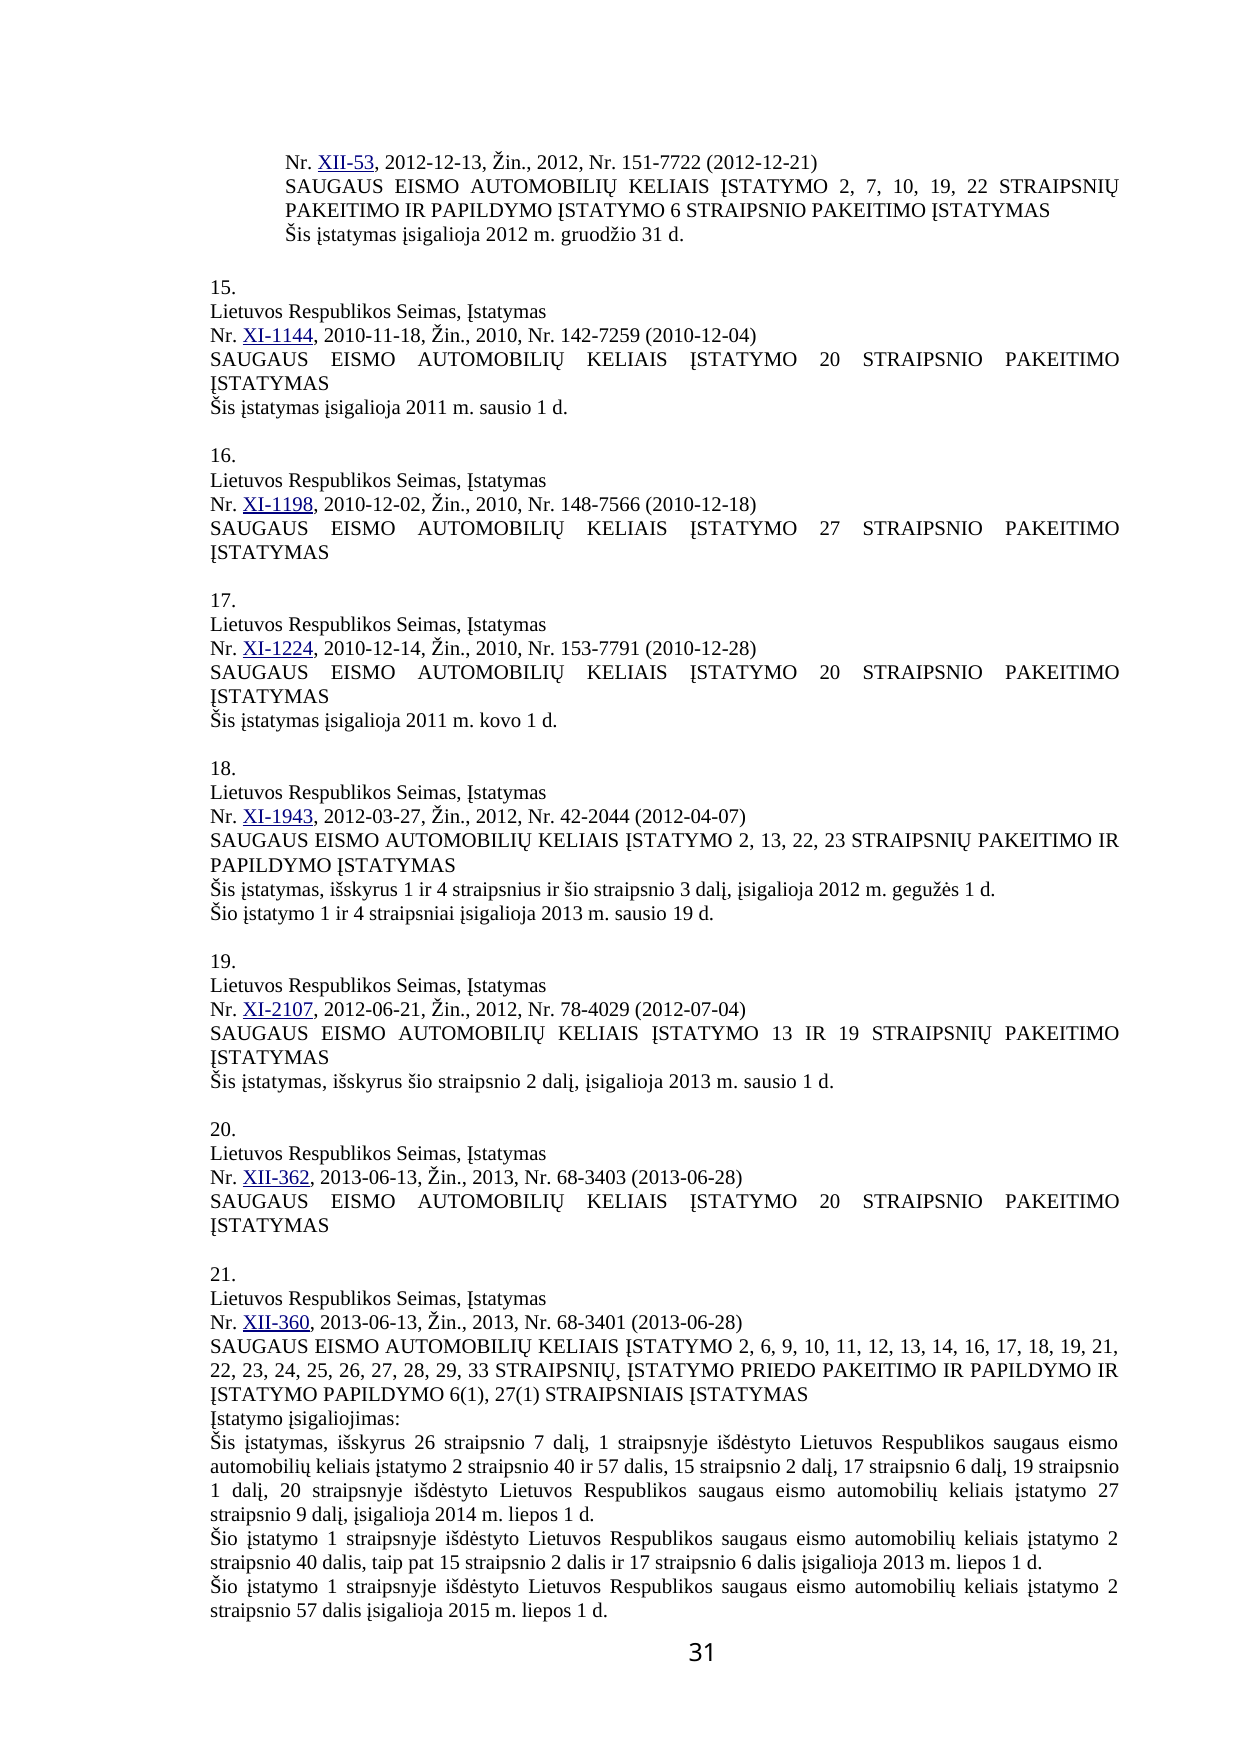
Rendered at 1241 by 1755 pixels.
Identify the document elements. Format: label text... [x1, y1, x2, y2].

text Nr. XII-53, 2012-12-13, Žin., 2012, Nr. 151-7722 (2012-12-21) [210, 150, 1120, 174]
text 15. [210, 275, 1120, 299]
text Lietuvos Respublikos Seimas, Įstatymas [210, 467, 1120, 492]
text Lietuvos Respublikos Seimas, Įstatymas [210, 973, 1120, 997]
text 21. [210, 1262, 1120, 1286]
text SAUGAUS EISMO AUTOMOBILIŲ KELIAIS ĮSTATYMO 13 IR 19 STRAIPSNIŲ PAKEITIMO ĮSTATYMAS [210, 1021, 1120, 1069]
text Lietuvos Respublikos Seimas, Įstatymas [210, 1141, 1120, 1165]
text Šio įstatymo 1 ir 4 straipsniai įsigalioja 2013 m. sausio 19 d. [210, 901, 1120, 925]
text SAUGAUS EISMO AUTOMOBILIŲ KELIAIS ĮSTATYMO 20 STRAIPSNIO PAKEITIMO ĮSTATYMAS [210, 660, 1120, 708]
text Šio įstatymo 1 straipsnyje išdėstyto Lietuvos Respublikos saugaus eismo automobilių keliais įstatymo 2 straipsnio 40 dalis, taip pat 15 straipsnio 2 dalis ir 17 straipsnio 6 dalis įsigalioja 2013 m. liepos 1 d. [210, 1526, 1120, 1574]
text 16. [210, 443, 1120, 467]
text 20. [210, 1117, 1120, 1141]
text 17. [210, 588, 1120, 612]
text 19. [210, 949, 1120, 973]
text SAUGAUS EISMO AUTOMOBILIŲ KELIAIS ĮSTATYMO 2, 6, 9, 10, 11, 12, 13, 14, 16, 17, 18, 19, 21, 22, 23, 24, 25, 26, 27, 28, 29, 33 STRAIPSNIŲ, ĮSTATYMO PRIEDO PAKEITIMO IR PAPILDYMO IR ĮSTATYMO PAPILDYMO 6(1), 27(1) STRAIPSNIAIS ĮSTATYMAS [210, 1334, 1120, 1406]
text SAUGAUS EISMO AUTOMOBILIŲ KELIAIS ĮSTATYMO 2, 7, 10, 19, 22 STRAIPSNIŲ PAKEITIMO IR PAPILDYMO ĮSTATYMO 6 STRAIPSNIO PAKEITIMO ĮSTATYMAS [285, 174, 1120, 222]
text SAUGAUS EISMO AUTOMOBILIŲ KELIAIS ĮSTATYMO 27 STRAIPSNIO PAKEITIMO ĮSTATYMAS [210, 516, 1120, 564]
text Nr. XI-2107, 2012-06-21, Žin., 2012, Nr. 78-4029 (2012-07-04) [210, 997, 1120, 1021]
text Šis įstatymas, išskyrus 26 straipsnio 7 dalį, 1 straipsnyje išdėstyto Lietuvos Respublikos saugaus eismo automobilių keliais įstatymo 2 straipsnio 40 ir 57 dalis, 15 straipsnio 2 dalį, 17 straipsnio 6 dalį, 19 straipsnio 1 dalį, 20 straipsnyje išdėstyto Lietuvos Respublikos saugaus eismo automobilių keliais įstatymo 27 straipsnio 9 dalį, įsigalioja 2014 m. liepos 1 d. [210, 1430, 1120, 1526]
text Šio įstatymo 1 straipsnyje išdėstyto Lietuvos Respublikos saugaus eismo automobilių keliais įstatymo 2 straipsnio 57 dalis įsigalioja 2015 m. liepos 1 d. [210, 1574, 1120, 1622]
text SAUGAUS EISMO AUTOMOBILIŲ KELIAIS ĮSTATYMO 20 STRAIPSNIO PAKEITIMO ĮSTATYMAS [210, 347, 1120, 395]
text Šis įstatymas įsigalioja 2011 m. kovo 1 d. [210, 708, 1120, 732]
text Šis įstatymas įsigalioja 2011 m. sausio 1 d. [210, 395, 1120, 419]
text Nr. XII-360, 2013-06-13, Žin., 2013, Nr. 68-3401 (2013-06-28) [210, 1310, 1120, 1334]
text Nr. XI-1943, 2012-03-27, Žin., 2012, Nr. 42-2044 (2012-04-07) [210, 804, 1120, 828]
text 18. [210, 756, 1120, 780]
text Nr. XI-1224, 2010-12-14, Žin., 2010, Nr. 153-7791 (2010-12-28) [210, 636, 1120, 660]
text Lietuvos Respublikos Seimas, Įstatymas [210, 780, 1120, 804]
text Nr. XI-1198, 2010-12-02, Žin., 2010, Nr. 148-7566 (2010-12-18) [210, 492, 1120, 516]
text Lietuvos Respublikos Seimas, Įstatymas [210, 299, 1120, 323]
text Šis įstatymas, išskyrus 1 ir 4 straipsnius ir šio straipsnio 3 dalį, įsigalioja 2012 m. gegužės 1 d. [210, 877, 1120, 901]
text Nr. XI-1144, 2010-11-18, Žin., 2010, Nr. 142-7259 (2010-12-04) [210, 323, 1120, 347]
text Įstatymo įsigaliojimas: [210, 1406, 1120, 1430]
text SAUGAUS EISMO AUTOMOBILIŲ KELIAIS ĮSTATYMO 2, 13, 22, 23 STRAIPSNIŲ PAKEITIMO IR PAPILDYMO ĮSTATYMAS [210, 828, 1120, 877]
text Lietuvos Respublikos Seimas, Įstatymas [210, 1286, 1120, 1310]
text SAUGAUS EISMO AUTOMOBILIŲ KELIAIS ĮSTATYMO 20 STRAIPSNIO PAKEITIMO ĮSTATYMAS [210, 1189, 1120, 1237]
text Nr. XII-362, 2013-06-13, Žin., 2013, Nr. 68-3403 (2013-06-28) [210, 1165, 1120, 1189]
text Lietuvos Respublikos Seimas, Įstatymas [210, 612, 1120, 636]
text Šis įstatymas įsigalioja 2012 m. gruodžio 31 d. [210, 222, 1120, 246]
text Šis įstatymas, išskyrus šio straipsnio 2 dalį, įsigalioja 2013 m. sausio 1 d. [210, 1069, 1120, 1093]
